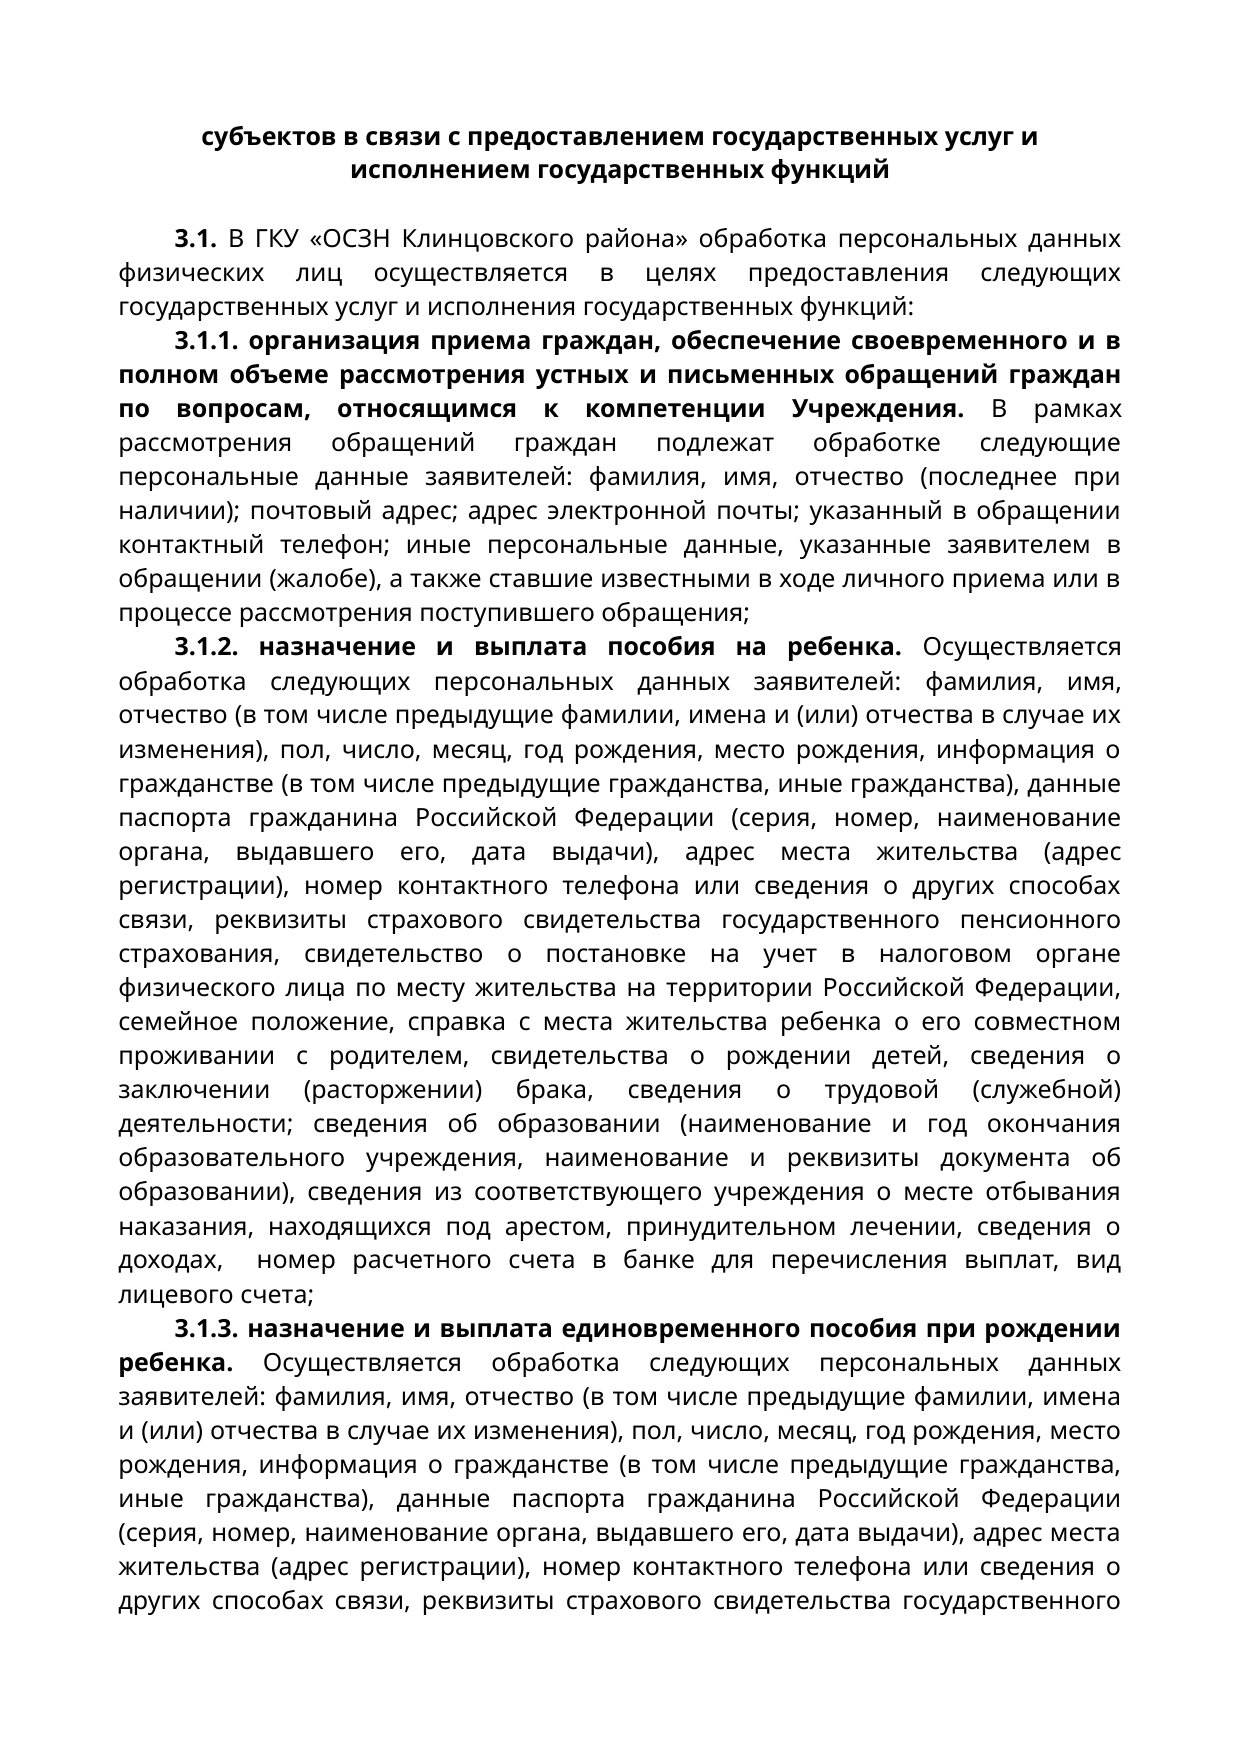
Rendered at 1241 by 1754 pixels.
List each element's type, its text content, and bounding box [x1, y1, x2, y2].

text 3.1.1. организация приема граждан, обеспечение своевременного и в полном объеме рассмотрения устных и письменных обращений граждан по вопросам, относящимся к компетенции Учреждения. В рамках рассмотрения обращений граждан подлежат обработке следующие персональные данные заявителей: фамилия, имя, отчество (последнее при наличии); почтовый адрес; адрес электронной почты; указанный в обращении контактный телефон; иные персональные данные, указанные заявителем в обращении (жалобе), а также ставшие известными в ходе личного приема или в процессе рассмотрения поступившего обращения; [118, 322, 1122, 629]
text субъектов в связи с предоставлением государственных услуг и исполнением государственных функций [118, 118, 1122, 186]
text 3.1. В ГКУ «ОСЗН Клинцовского района» обработка персональных данных физических лиц осуществляется в целях предоставления следующих государственных услуг и исполнения государственных функций: [118, 220, 1122, 322]
text 3.1.3. назначение и выплата единовременного пособия при рождении ребенка. Осуществляется обработка следующих персональных данных заявителей: фамилия, имя, отчество (в том числе предыдущие фамилии, имена и (или) отчества в случае их изменения), пол, число, месяц, год рождения, место рождения, информация о гражданстве (в том числе предыдущие гражданства, иные гражданства), данные паспорта гражданина Российской Федерации (серия, номер, наименование органа, выдавшего его, дата выдачи), адрес места жительства (адрес регистрации), номер контактного телефона или сведения о других способах связи, реквизиты страхового свидетельства государственного [118, 1310, 1122, 1617]
text 3.1.2. назначение и выплата пособия на ребенка. Осуществляется обработка следующих персональных данных заявителей: фамилия, имя, отчество (в том числе предыдущие фамилии, имена и (или) отчества в случае их изменения), пол, число, месяц, год рождения, место рождения, информация о гражданстве (в том числе предыдущие гражданства, иные гражданства), данные паспорта гражданина Российской Федерации (серия, номер, наименование органа, выдавшего его, дата выдачи), адрес места жительства (адрес регистрации), номер контактного телефона или сведения о других способах связи, реквизиты страхового свидетельства государственного пенсионного страхования, свидетельство о постановке на учет в налоговом органе физического лица по месту жительства на территории Российской Федерации, семейное положение, справка с места жительства ребенка о его совместном проживании с родителем, свидетельства о рождении детей, сведения о заключении (расторжении) брака, сведения о трудовой (служебной) деятельности; сведения об образовании (наименование и год окончания образовательного учреждения, наименование и реквизиты документа об образовании), сведения из соответствующего учреждения о месте отбывания наказания, находящихся под арестом, принудительном лечении, сведения о доходах, номер расчетного счета в банке для перечисления выплат, вид лицевого счета; [118, 629, 1122, 1310]
